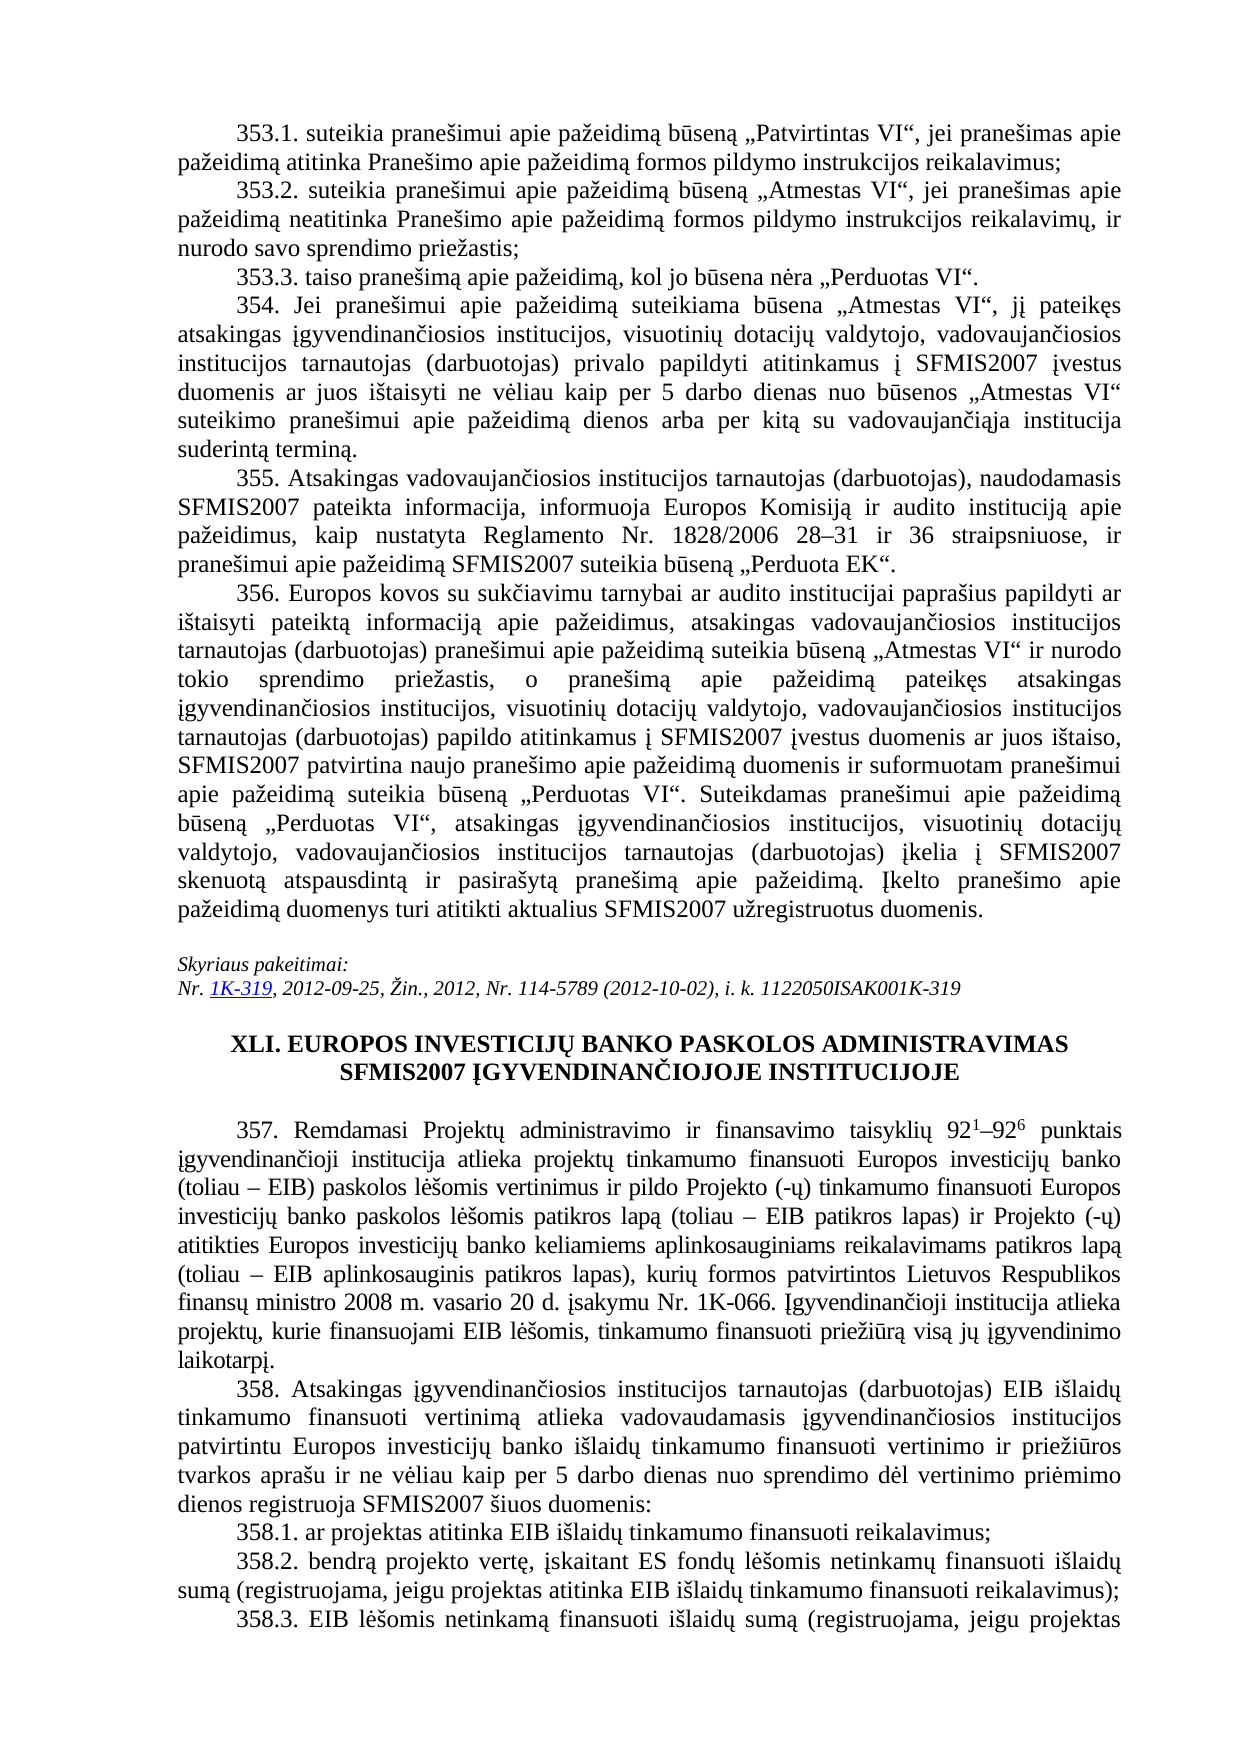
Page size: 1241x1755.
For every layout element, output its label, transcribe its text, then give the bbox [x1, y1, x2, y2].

text 353.3. taiso pranešimą apie pažeidimą, kol jo būsena nėra „Perduotas VI“. [177, 262, 1122, 291]
text 358. Atsakingas įgyvendinančiosios institucijos tarnautojas (darbuotojas) EIB išlaidų tinkamumo finansuoti vertinimą atlieka vadovaudamasis įgyvendinančiosios institucijos patvirtintu Europos investicijų banko išlaidų tinkamumo finansuoti vertinimo ir priežiūros tvarkos aprašu ir ne vėliau kaip per 5 darbo dienas nuo sprendimo dėl vertinimo priėmimo dienos registruoja SFMIS2007 šiuos duomenis: [177, 1374, 1122, 1517]
text 354. Jei pranešimui apie pažeidimą suteikiama būsena „Atmestas VI“, jį pateikęs atsakingas įgyvendinančiosios institucijos, visuotinių dotacijų valdytojo, vadovaujančiosios institucijos tarnautojas (darbuotojas) privalo papildyti atitinkamus į SFMIS2007 įvestus duomenis ar juos ištaisyti ne vėliau kaip per 5 darbo dienas nuo būsenos „Atmestas VI“ suteikimo pranešimui apie pažeidimą dienos arba per kitą su vadovaujančiąja institucija suderintą terminą. [177, 291, 1122, 463]
text 358.3. EIB lėšomis netinkamą finansuoti išlaidų sumą (registruojama, jeigu projektas [177, 1604, 1122, 1632]
text Nr. 1K-319, 2012-09-25, Žin., 2012, Nr. 114-5789 (2012-10-02), i. k. 1122050ISAK001K-319 [177, 976, 1122, 1000]
text 355. Atsakingas vadovaujančiosios institucijos tarnautojas (darbuotojas), naudodamasis SFMIS2007 pateikta informacija, informuoja Europos Komisiją ir audito instituciją apie pažeidimus, kaip nustatyta Reglamento Nr. 1828/2006 28–31 ir 36 straipsniuose, ir pranešimui apie pažeidimą SFMIS2007 suteikia būseną „Perduota EK“. [177, 463, 1122, 578]
text Skyriaus pakeitimai: [177, 952, 1122, 976]
text 353.2. suteikia pranešimui apie pažeidimą būseną „Atmestas VI“, jei pranešimas apie pažeidimą neatitinka Pranešimo apie pažeidimą formos pildymo instrukcijos reikalavimų, ir nurodo savo sprendimo priežastis; [177, 176, 1122, 262]
text 358.1. ar projektas atitinka EIB išlaidų tinkamumo finansuoti reikalavimus; [177, 1517, 1122, 1546]
text 358.2. bendrą projekto vertę, įskaitant ES fondų lėšomis netinkamų finansuoti išlaidų sumą (registruojama, jeigu projektas atitinka EIB išlaidų tinkamumo finansuoti reikalavimus); [177, 1546, 1122, 1604]
text 357. Remdamasi Projektų administravimo ir finansavimo taisyklių 921–926 punktais įgyvendinančioji institucija atlieka projektų tinkamumo finansuoti Europos investicijų banko (toliau – EIB) paskolos lėšomis vertinimus ir pildo Projekto (-ų) tinkamumo finansuoti Europos investicijų banko paskolos lėšomis patikros lapą (toliau – EIB patikros lapas) ir Projekto (-ų) atitikties Europos investicijų banko keliamiems aplinkosauginiams reikalavimams patikros lapą (toliau – EIB aplinkosauginis patikros lapas), kurių formos patvirtintos Lietuvos Respublikos finansų ministro 2008 m. vasario 20 d. įsakymu Nr. 1K-066. Įgyvendinančioji institucija atlieka projektų, kurie finansuojami EIB lėšomis, tinkamumo finansuoti priežiūrą visą jų įgyvendinimo laikotarpį. [177, 1115, 1122, 1374]
text 356. Europos kovos su sukčiavimu tarnybai ar audito institucijai paprašius papildyti ar ištaisyti pateiktą informaciją apie pažeidimus, atsakingas vadovaujančiosios institucijos tarnautojas (darbuotojas) pranešimui apie pažeidimą suteikia būseną „Atmestas VI“ ir nurodo tokio sprendimo priežastis, o pranešimą apie pažeidimą pateikęs atsakingas įgyvendinančiosios institucijos, visuotinių dotacijų valdytojo, vadovaujančiosios institucijos tarnautojas (darbuotojas) papildo atitinkamus į SFMIS2007 įvestus duomenis ar juos ištaiso, SFMIS2007 patvirtina naujo pranešimo apie pažeidimą duomenis ir suformuotam pranešimui apie pažeidimą suteikia būseną „Perduotas VI“. Suteikdamas pranešimui apie pažeidimą būseną „Perduotas VI“, atsakingas įgyvendinančiosios institucijos, visuotinių dotacijų valdytojo, vadovaujančiosios institucijos tarnautojas (darbuotojas) įkelia į SFMIS2007 skenuotą atspausdintą ir pasirašytą pranešimą apie pažeidimą. Įkelto pranešimo apie pažeidimą duomenys turi atitikti aktualius SFMIS2007 užregistruotus duomenis. [177, 578, 1122, 923]
text XLI. EUROPOS INVESTICIJŲ BANKO PASKOLOS ADMINISTRAVIMAS SFMIS2007 ĮGYVENDINANČIOJOJE INSTITUCIJOJE [177, 1029, 1122, 1086]
text 353.1. suteikia pranešimui apie pažeidimą būseną „Patvirtintas VI“, jei pranešimas apie pažeidimą atitinka Pranešimo apie pažeidimą formos pildymo instrukcijos reikalavimus; [177, 118, 1122, 176]
